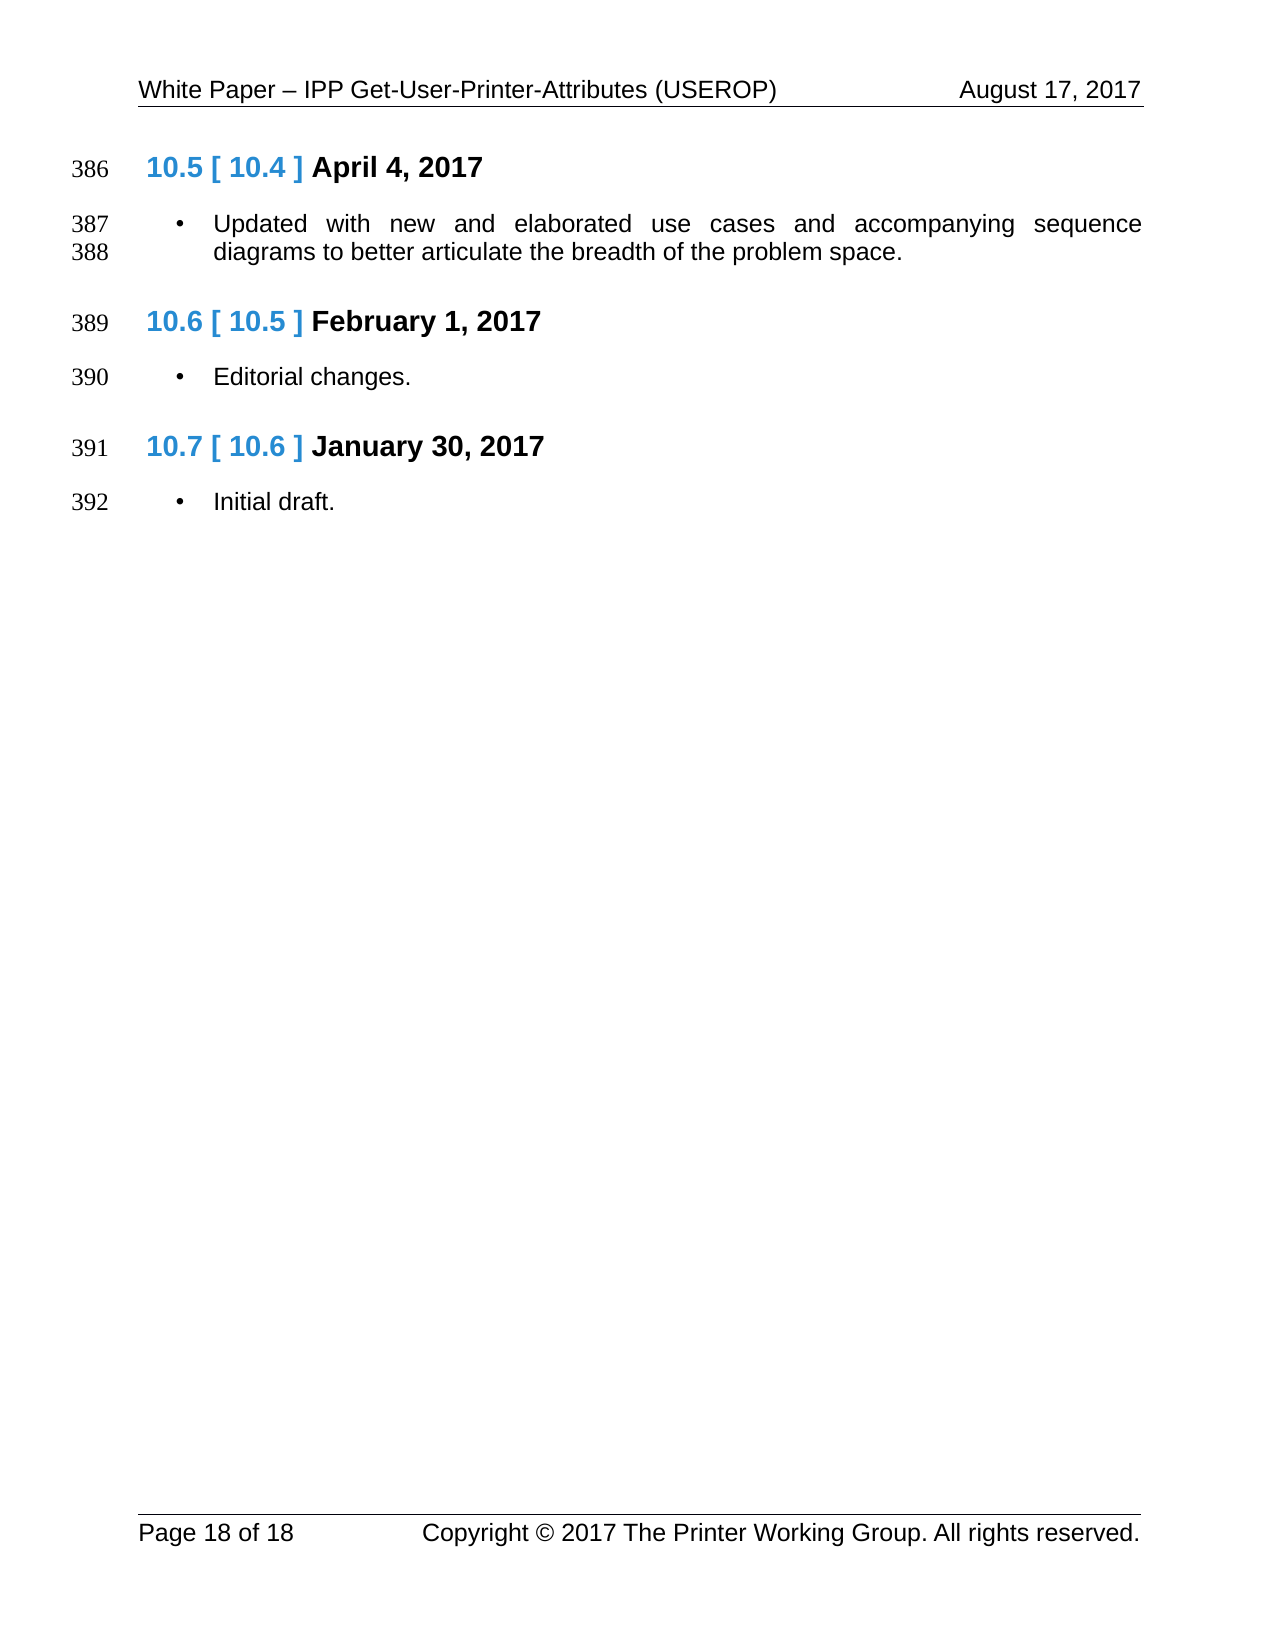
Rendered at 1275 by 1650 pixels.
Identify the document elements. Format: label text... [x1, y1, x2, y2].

list Updated with new and elaborated use cases and accompanying sequence diagrams to better articulate the breadth of the problem space. [176, 208, 1144, 266]
list Initial draft. [176, 487, 1144, 516]
subtitle February 1, 2017 [138, 304, 1144, 337]
list Editorial changes. [176, 362, 1144, 391]
subtitle April 4, 2017 [138, 150, 1144, 183]
subtitle January 30, 2017 [138, 428, 1144, 462]
